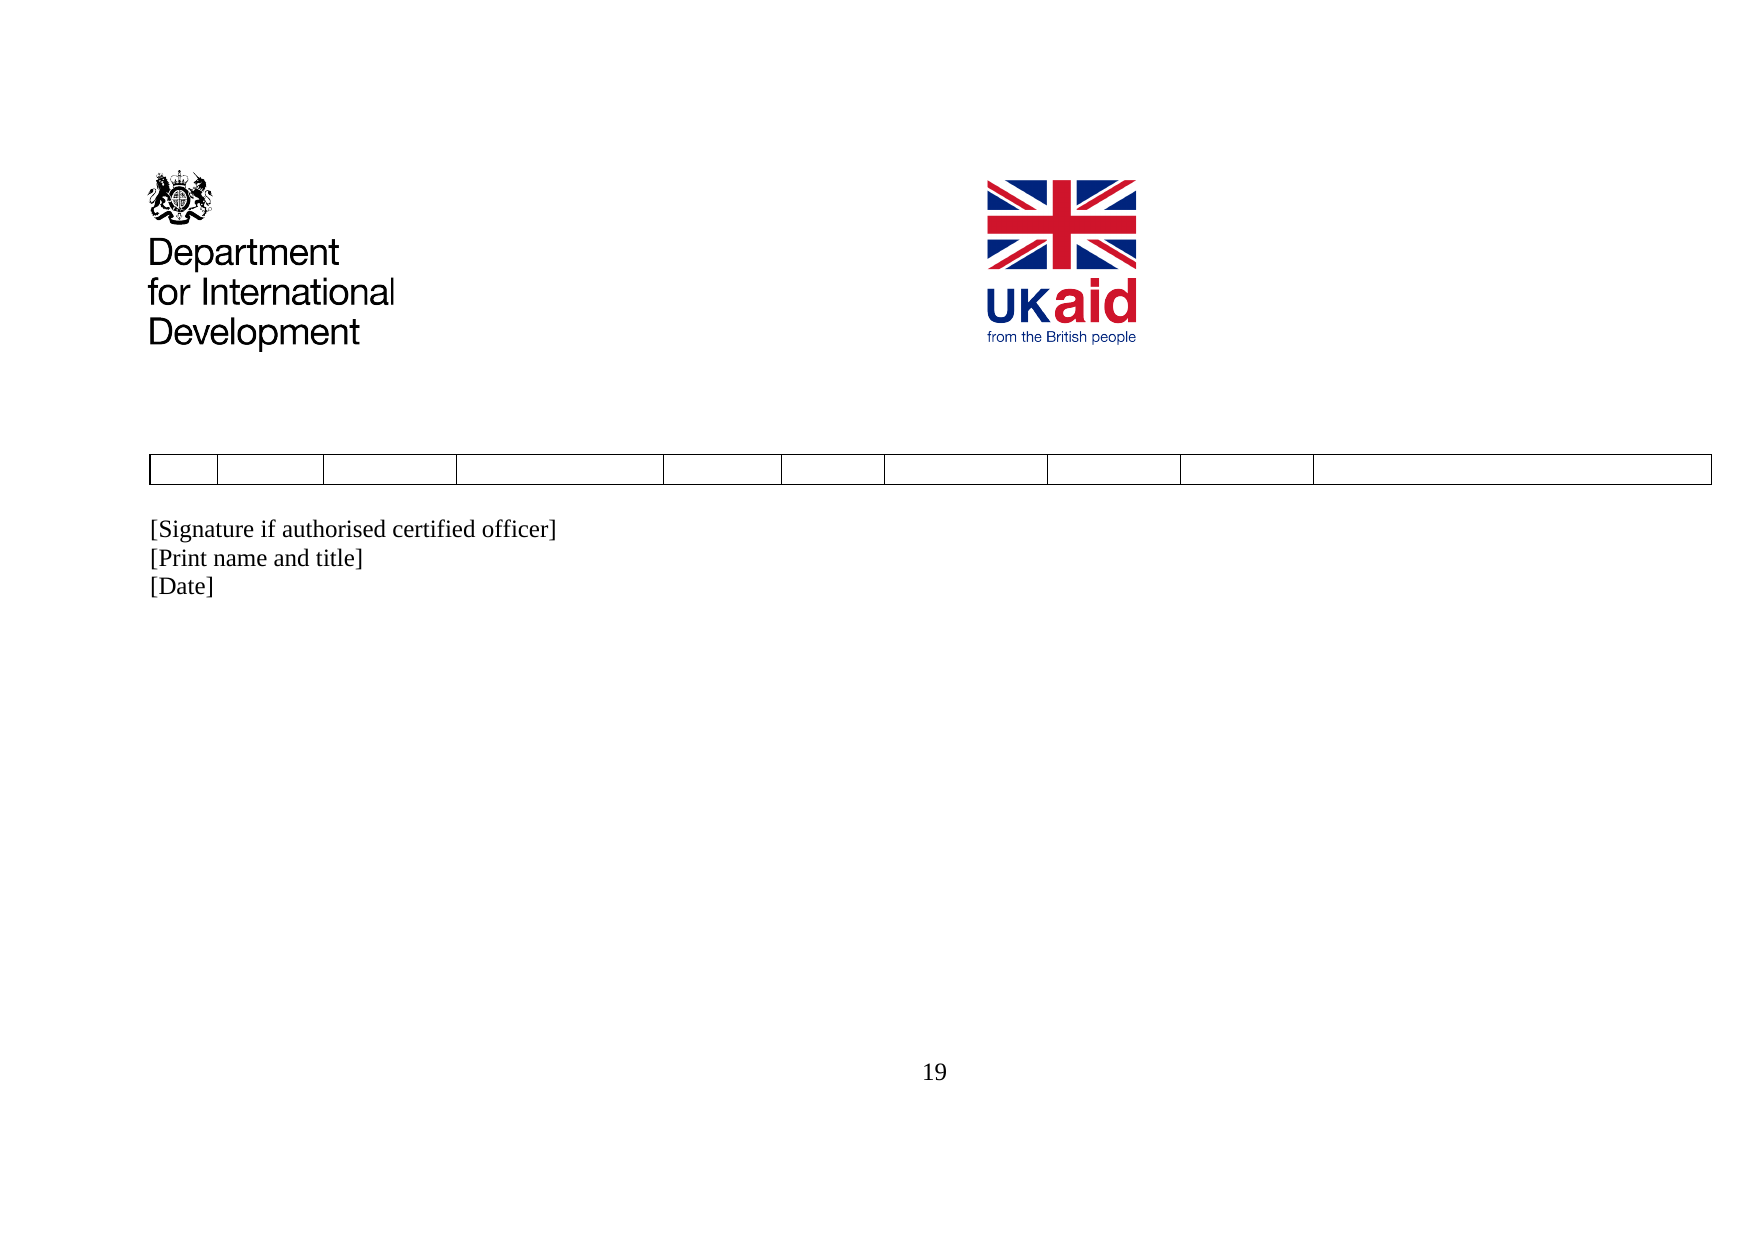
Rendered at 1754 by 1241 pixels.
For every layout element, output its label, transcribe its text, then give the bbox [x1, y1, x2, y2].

text [Signature if authorised certified officer] [150, 514, 1718, 543]
table_cell [782, 455, 884, 484]
table_cell [151, 455, 217, 484]
table_cell [1048, 455, 1180, 484]
text [Date] [150, 571, 1718, 600]
table_cell [324, 455, 456, 484]
table_cell [664, 455, 781, 484]
text [Print name and title] [150, 543, 1718, 571]
table_cell [1314, 455, 1711, 484]
table_cell [1181, 455, 1313, 484]
table_cell [457, 455, 663, 484]
table_cell [885, 455, 1047, 484]
table_cell [218, 455, 323, 484]
